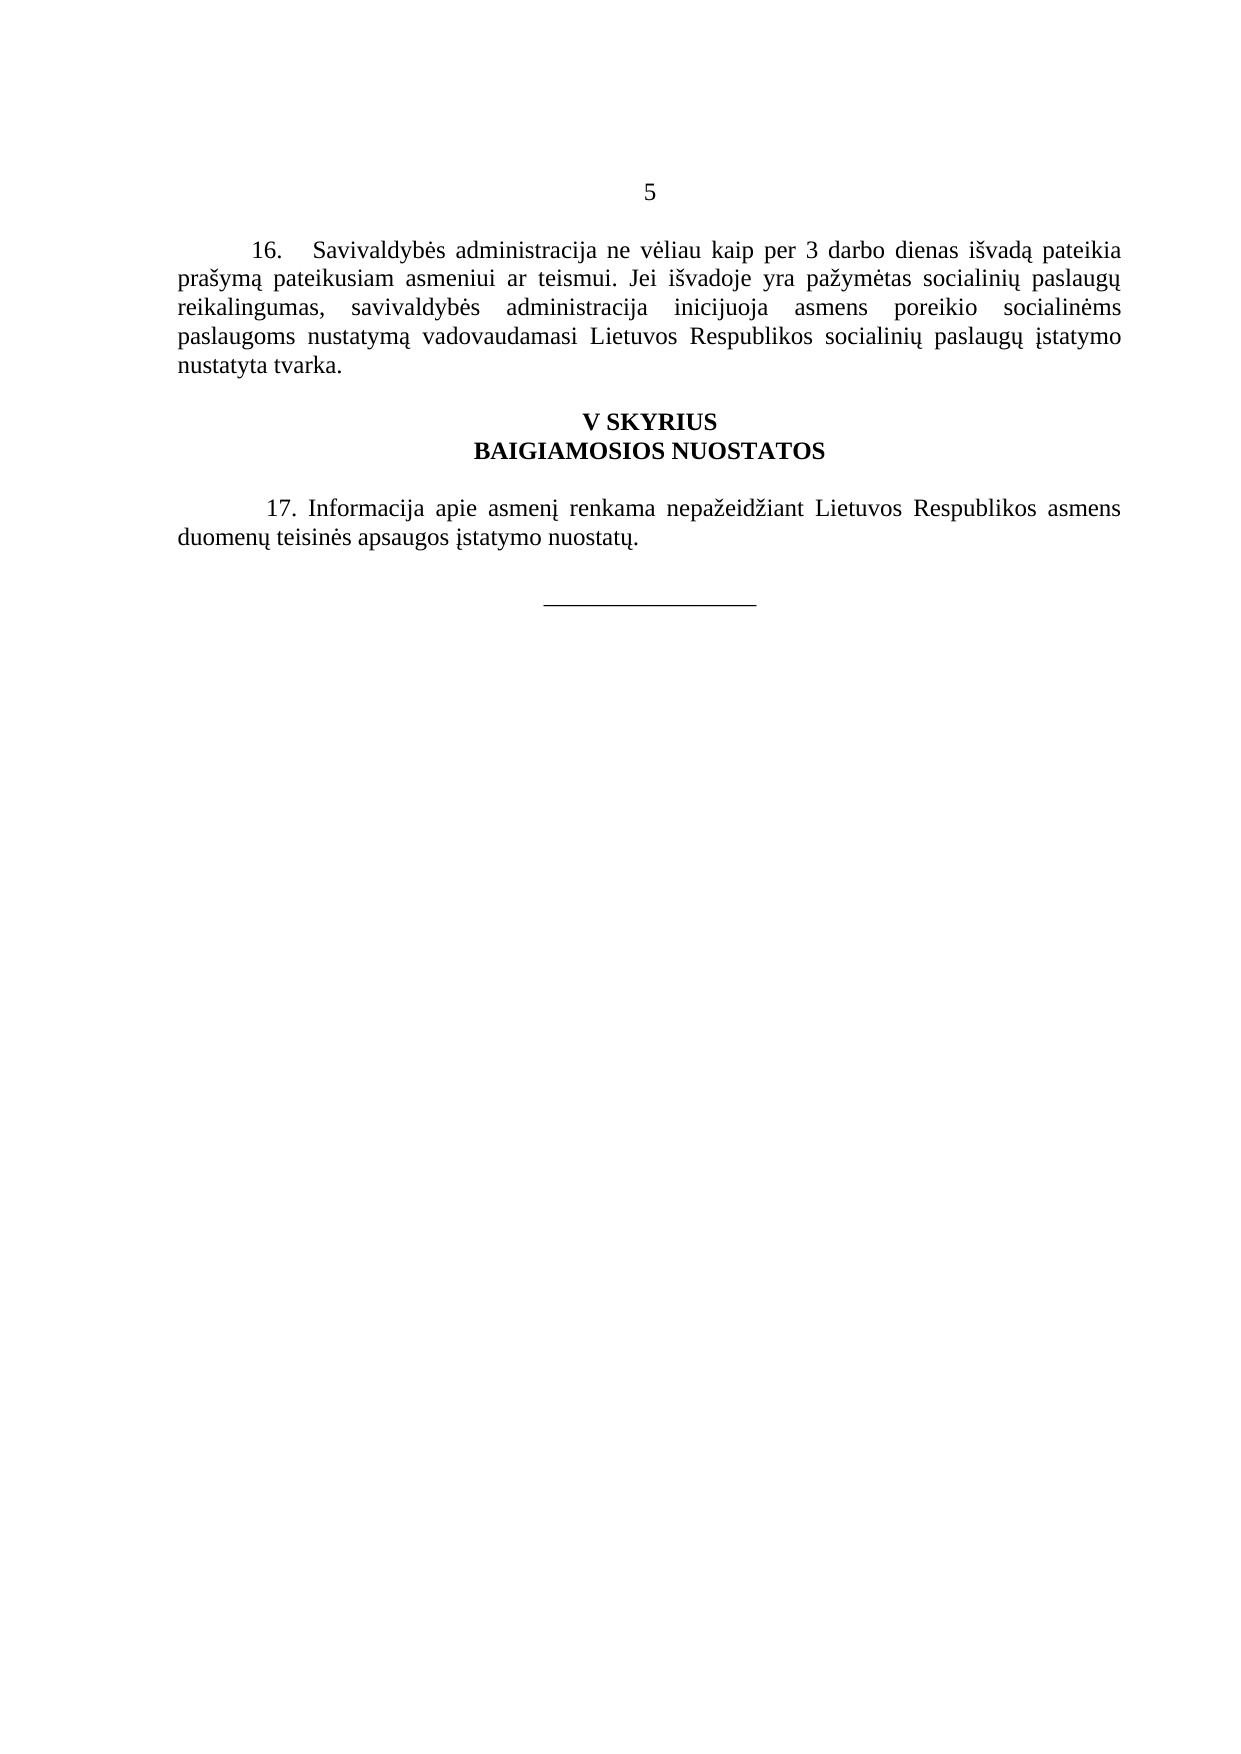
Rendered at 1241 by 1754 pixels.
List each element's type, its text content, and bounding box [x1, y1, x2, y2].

text 17. Informacija apie asmenį renkama nepažeidžiant Lietuvos Respublikos asmens duomenų teisinės apsaugos įstatymo nuostatų. [177, 493, 1122, 551]
text 16. Savivaldybės administracija ne vėliau kaip per 3 darbo dienas išvadą pateikia prašymą pateikusiam asmeniui ar teismui. Jei išvadoje yra pažymėtas socialinių paslaugų reikalingumas, savivaldybės administracija inicijuoja asmens poreikio socialinėms paslaugoms nustatymą vadovaudamasi Lietuvos Respublikos socialinių paslaugų įstatymo nustatyta tvarka. [177, 235, 1122, 378]
text _________________ [177, 580, 1122, 608]
text BAIGIAMOSIOS NUOSTATOS [177, 436, 1122, 465]
text V SKYRIUS [177, 407, 1122, 436]
